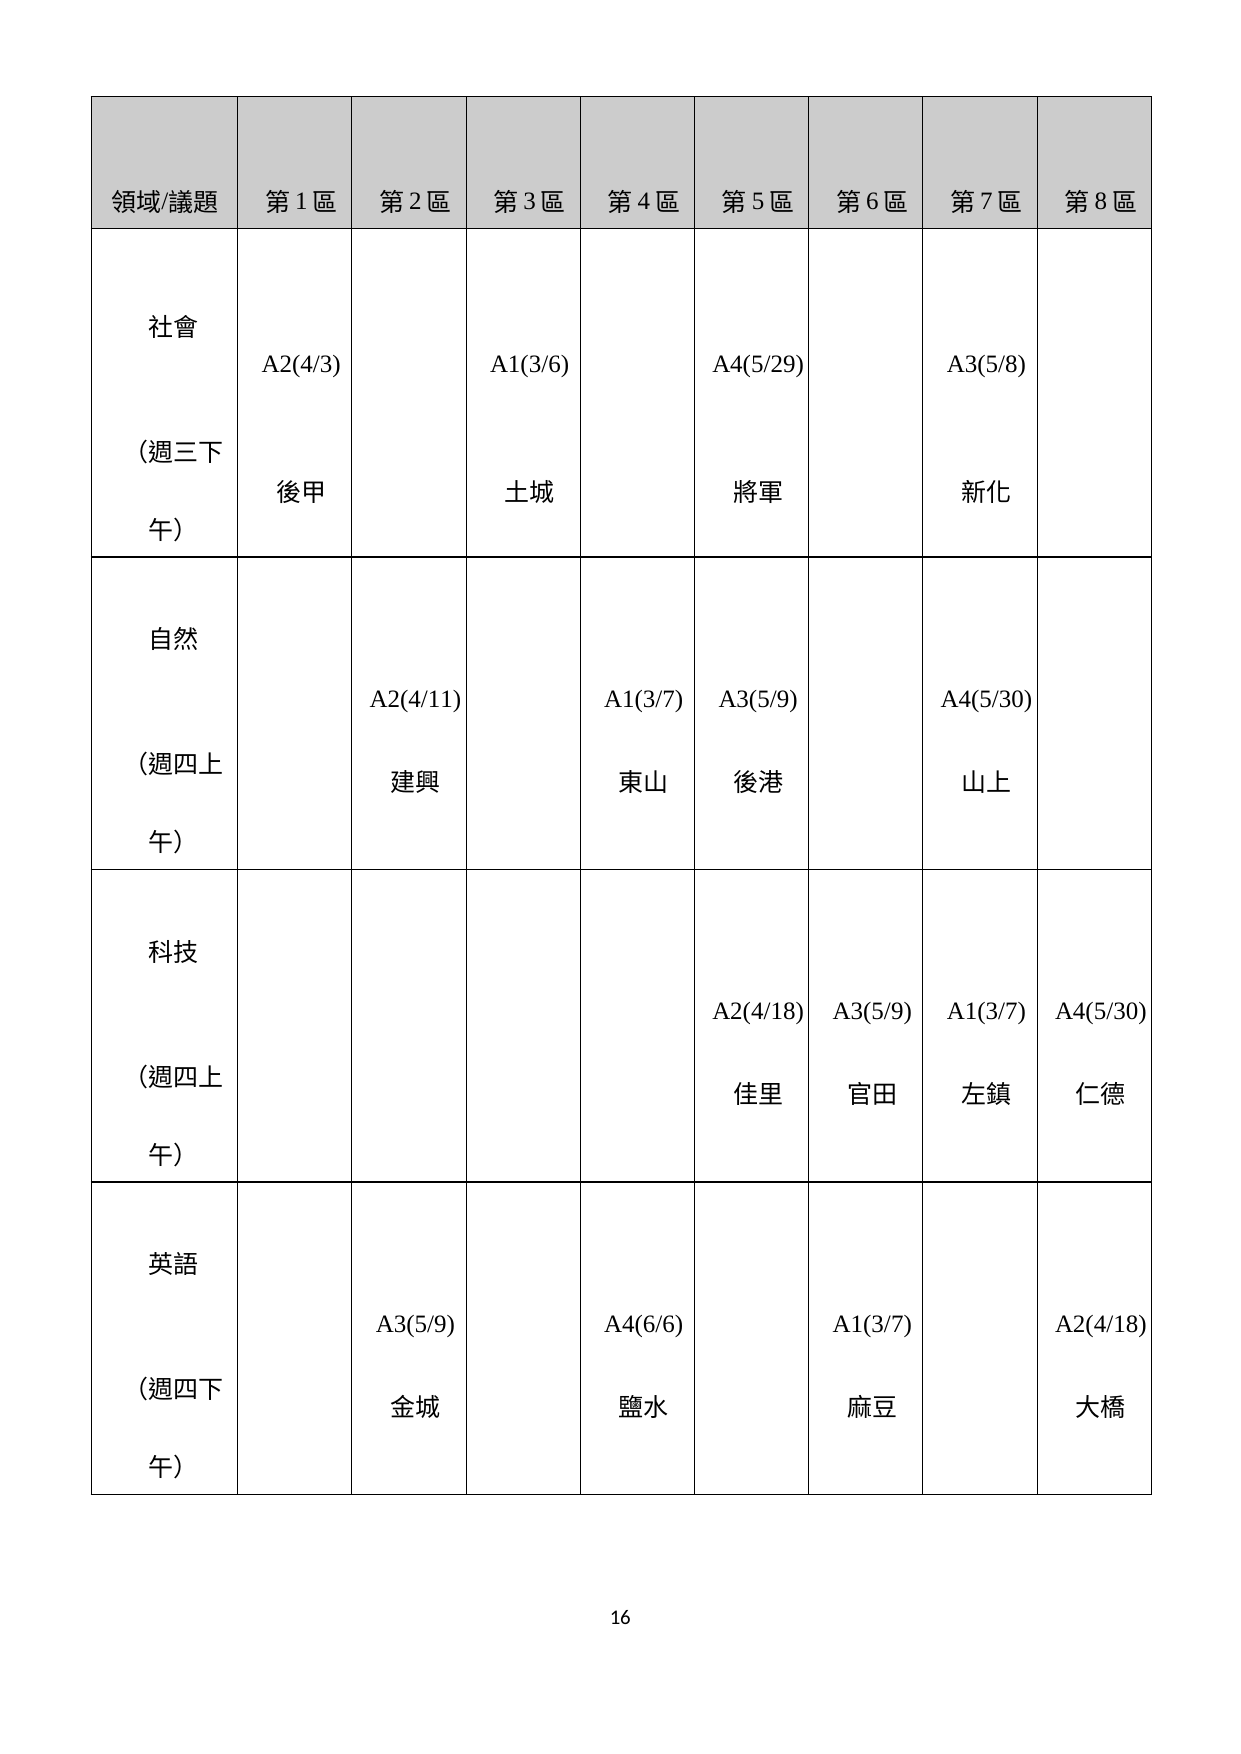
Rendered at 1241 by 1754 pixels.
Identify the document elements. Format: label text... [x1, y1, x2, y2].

table_cell [1038, 229, 1151, 556]
table_cell [238, 870, 351, 1181]
table_cell [1038, 558, 1151, 869]
table_cell A3(5/9) 金城 [352, 1183, 466, 1494]
table_cell 科技 （週四上午） [92, 870, 237, 1181]
table_cell A1(3/7) 左鎮 [923, 870, 1037, 1181]
table_cell A3(5/8) 新化 [923, 229, 1037, 556]
table_cell [809, 558, 922, 869]
table_cell [467, 870, 580, 1181]
table_cell A4(5/30) 仁德 [1038, 870, 1151, 1181]
table_cell [467, 558, 580, 869]
table_cell A1(3/7) 麻豆 [809, 1183, 922, 1494]
table_cell 英語 （週四下午） [92, 1183, 237, 1494]
table_cell [467, 1183, 580, 1494]
table_cell [809, 229, 922, 556]
table_cell A4(6/6) 鹽水 [581, 1183, 694, 1494]
table_cell [695, 1183, 808, 1494]
table_header 第5區 [695, 97, 808, 228]
table_cell [581, 229, 694, 556]
table_cell A3(5/9) 後港 [695, 558, 808, 869]
table_cell [238, 1183, 351, 1494]
table_header 第2區 [352, 97, 466, 228]
table_header 第8區 [1038, 97, 1151, 228]
table_header 第4區 [581, 97, 694, 228]
table_cell A2(4/18) 大橋 [1038, 1183, 1151, 1494]
table_cell [238, 558, 351, 869]
table_cell A4(5/30) 山上 [923, 558, 1037, 869]
table_header 領域/議題 [92, 97, 237, 228]
table_cell [352, 870, 466, 1181]
table_cell A1(3/6) 土城 [467, 229, 580, 556]
table_header 第3區 [467, 97, 580, 228]
table_cell 社會 （週三下午） [92, 229, 237, 556]
table_cell 自然 （週四上午） [92, 558, 237, 869]
table_cell [581, 870, 694, 1181]
table_cell A4(5/29) 將軍 [695, 229, 808, 556]
table_cell A2(4/18) 佳里 [695, 870, 808, 1181]
table_cell [352, 229, 466, 556]
table_cell A1(3/7) 東山 [581, 558, 694, 869]
table_header 第7區 [923, 97, 1037, 228]
table_cell A2(4/11) 建興 [352, 558, 466, 869]
table_cell A3(5/9) 官田 [809, 870, 922, 1181]
table_cell A2(4/3) 後甲 [238, 229, 351, 556]
table_header 第6區 [809, 97, 922, 228]
table_header 第1區 [238, 97, 351, 228]
table_cell [923, 1183, 1037, 1494]
